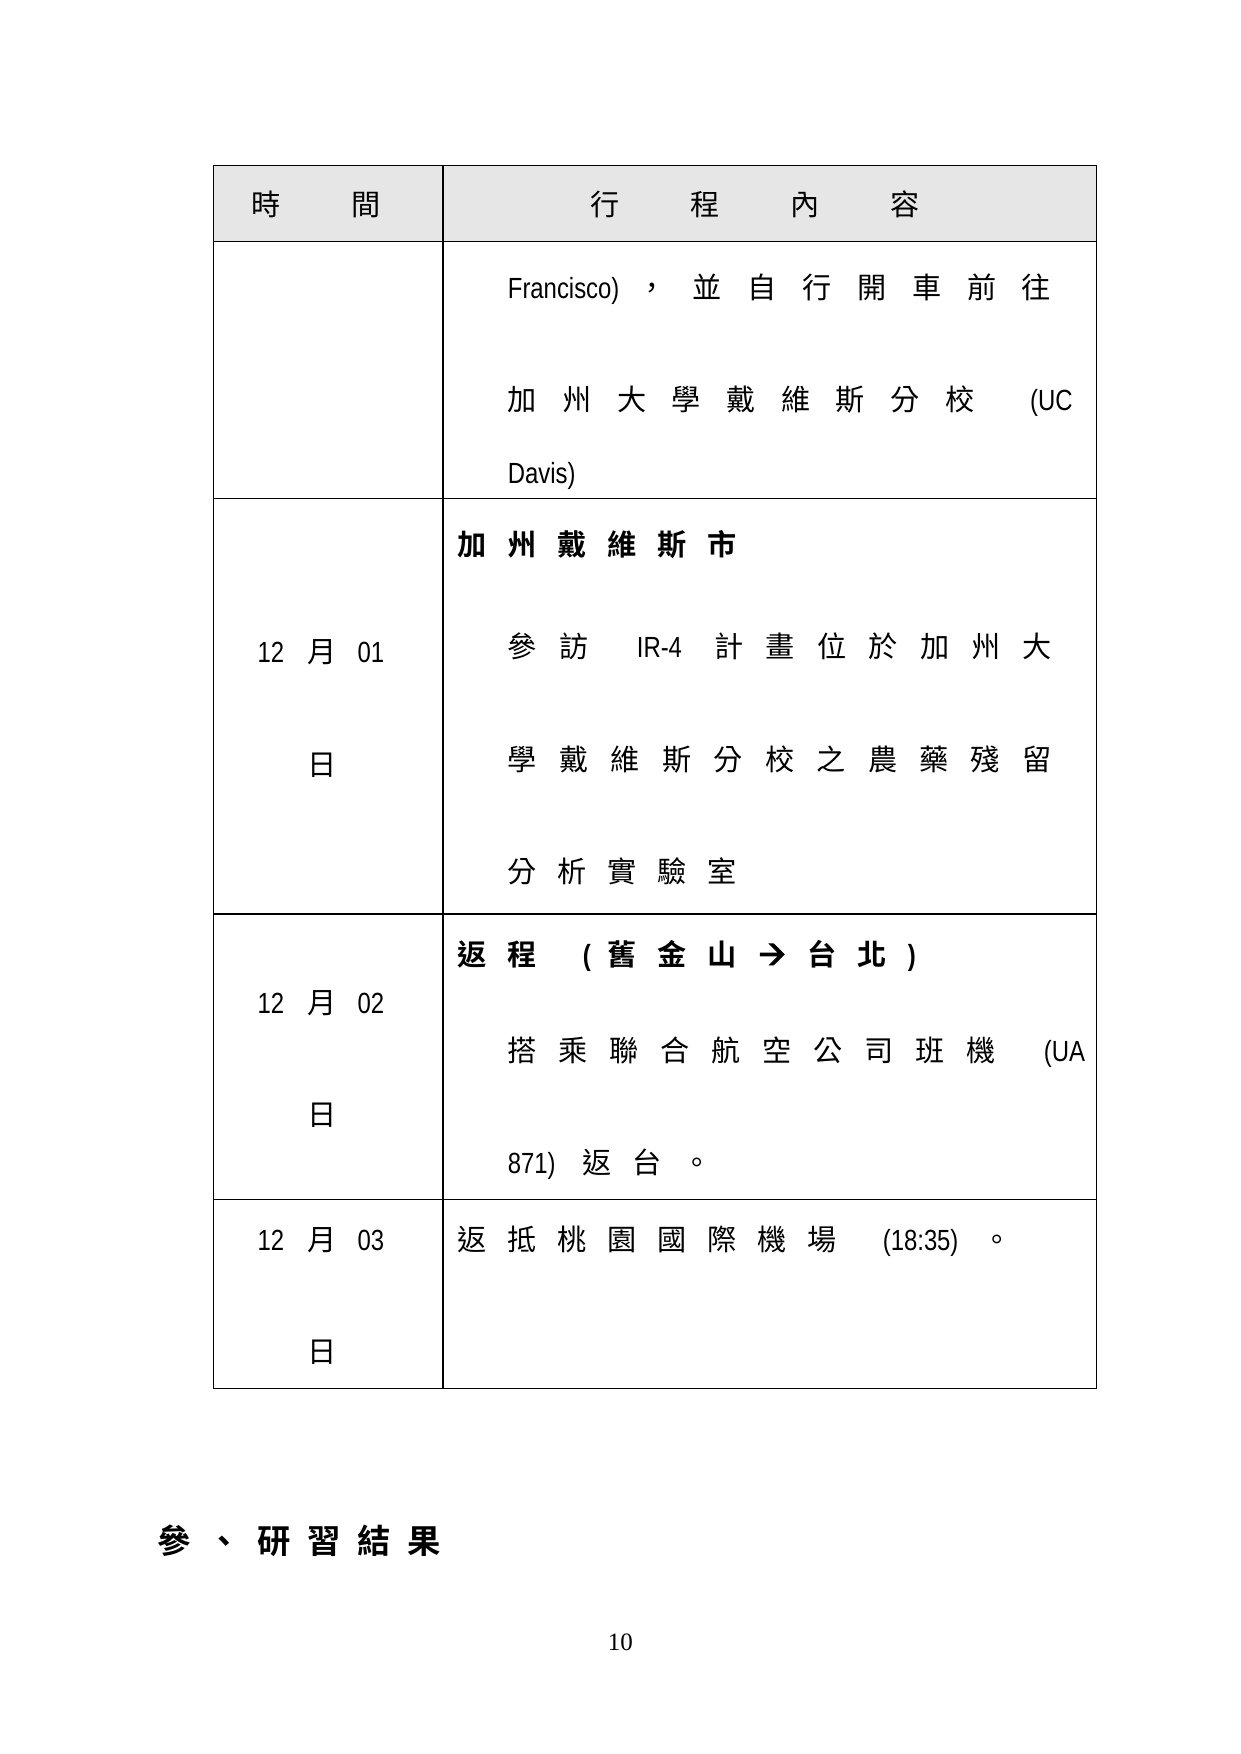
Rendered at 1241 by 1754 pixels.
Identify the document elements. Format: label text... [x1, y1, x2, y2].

table_cell 12月02日 [214, 915, 442, 1198]
text 參、研習結果 [158, 1502, 1083, 1577]
table_header 行 程 內 容 [444, 166, 1096, 241]
table_cell [214, 242, 442, 498]
table_cell 12月03日 [214, 1200, 442, 1387]
table_cell 加州戴維斯市 參訪 IR-4 計畫位於加州大學戴維斯分校之農藥殘留分析實驗室 [444, 499, 1096, 913]
table_cell 返抵桃園國際機場 (18:35)。 [444, 1200, 1096, 1387]
table_cell 12月01日 [214, 499, 442, 913]
table_header 時 間 [214, 166, 442, 241]
table_cell 返程 (舊金山台北) 搭乘聯合航空公司班機 (UA 871) 返台。 [444, 915, 1096, 1198]
table_cell Francisco)，並自行開車前往加州大學戴維斯分校 (UC Davis) [444, 242, 1096, 498]
